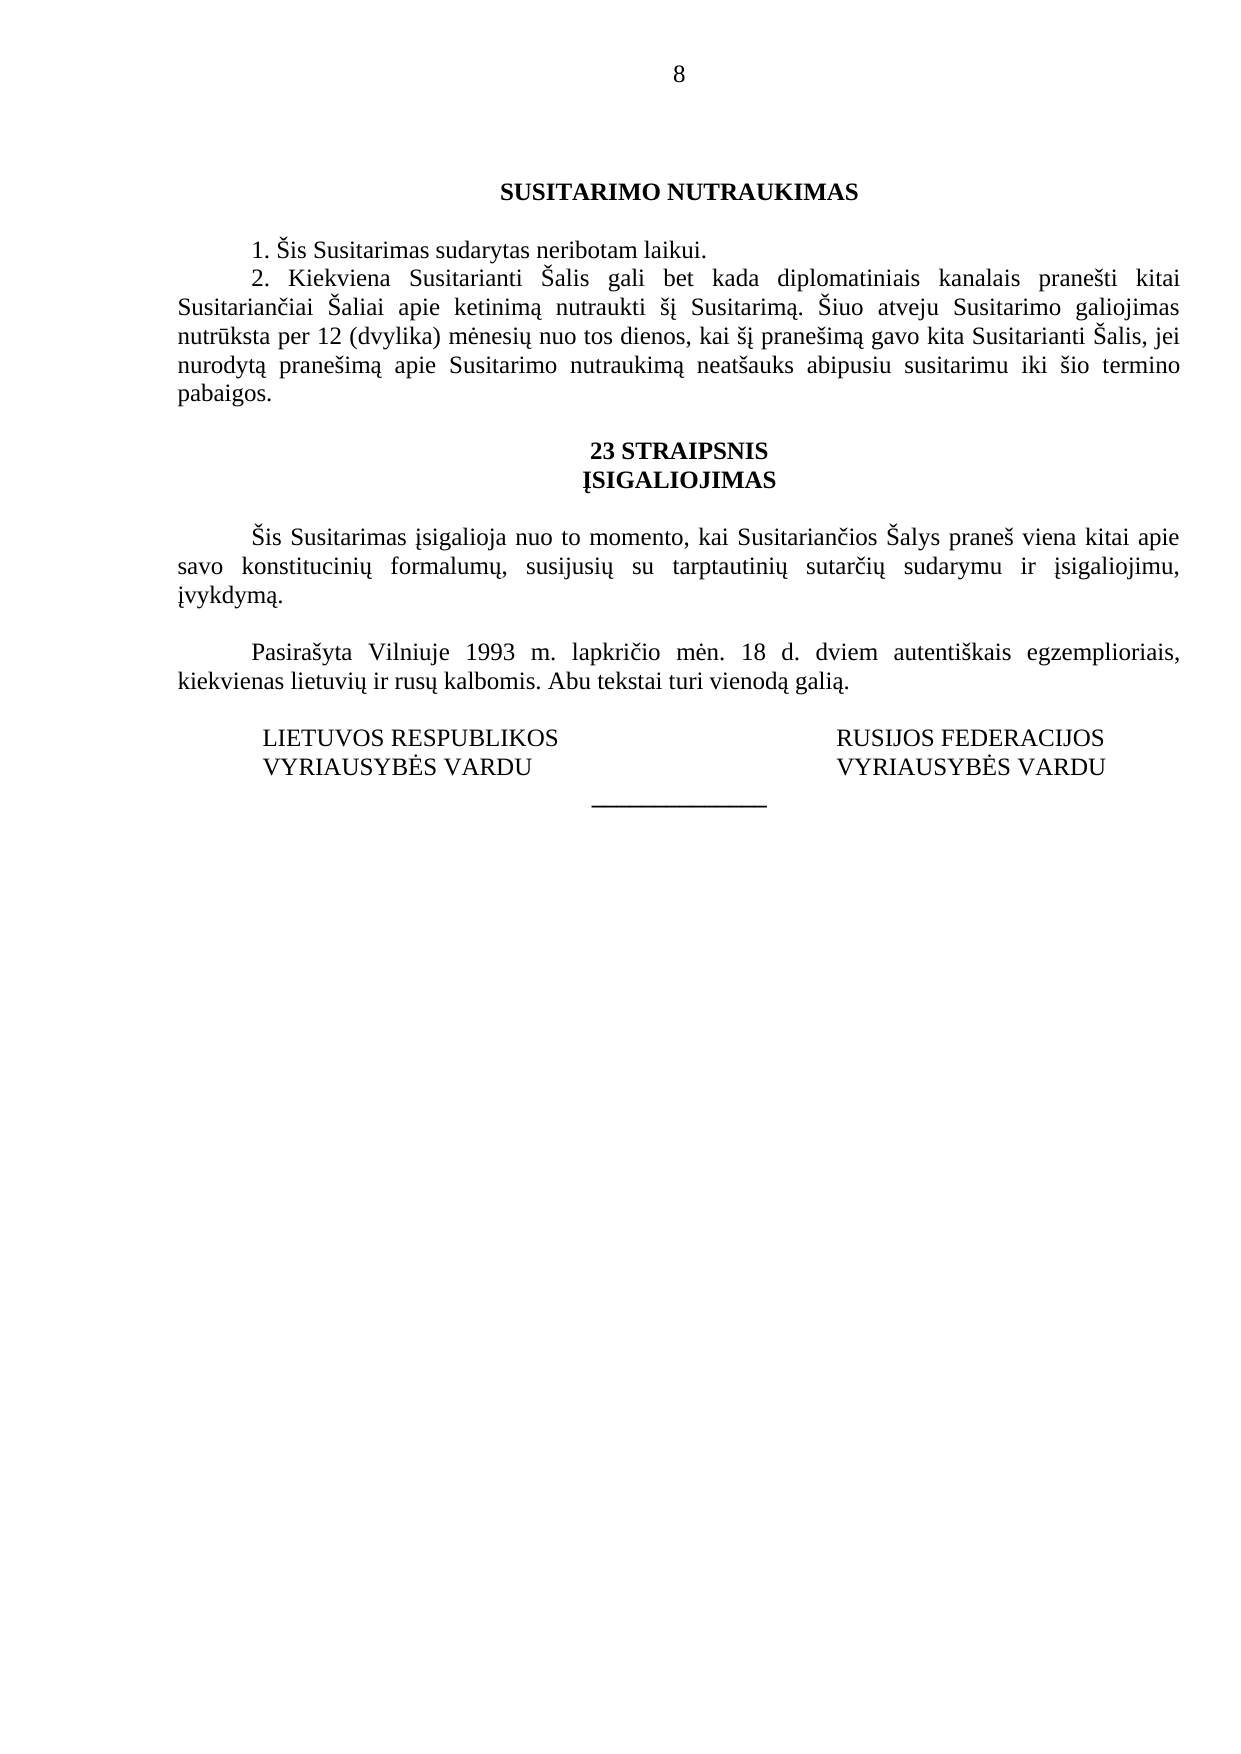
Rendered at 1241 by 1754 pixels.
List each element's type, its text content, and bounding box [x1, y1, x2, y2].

text 23 STRAIPSNIS [177, 436, 1181, 465]
text SUSITARIMO NUTRAUKIMAS [177, 177, 1181, 206]
text 1. Šis Susitarimas sudarytas neribotam laikui. [177, 235, 1181, 263]
text Pasirašyta Vilniuje 1993 m. lapkričio mėn. 18 d. dviem autentiškais egzemplioriais, kiekvienas lietuvių ir rusų kalbomis. Abu tekstai turi vienodą galią. [177, 637, 1181, 695]
table_header LIETUVOS RESPUBLIKOS VYRIAUSYBĖS VARDU [177, 724, 648, 781]
table_header RUSIJOS FEDERACIJOS VYRIAUSYBĖS VARDU [648, 724, 1181, 781]
text ĮSIGALIOJIMAS [177, 465, 1181, 493]
text 2. Kiekviena Susitarianti Šalis gali bet kada diplomatiniais kanalais pranešti kitai Susitariančiai Šaliai apie ketinimą nutraukti šį Susitarimą. Šiuo atveju Susitarimo galiojimas nutrūksta per 12 (dvylika) mėnesių nuo tos dienos, kai šį pranešimą gavo kita Susitarianti Šalis, jei nurodytą pranešimą apie Susitarimo nutraukimą neatšauks abipusiu susitarimu iki šio termino pabaigos. [177, 263, 1181, 407]
text ______________ [177, 781, 1181, 810]
text Šis Susitarimas įsigalioja nuo to momento, kai Susitariančios Šalys praneš viena kitai apie savo konstitucinių formalumų, susijusių su tarptautinių sutarčių sudarymu ir įsigaliojimu, įvykdymą. [177, 522, 1181, 608]
